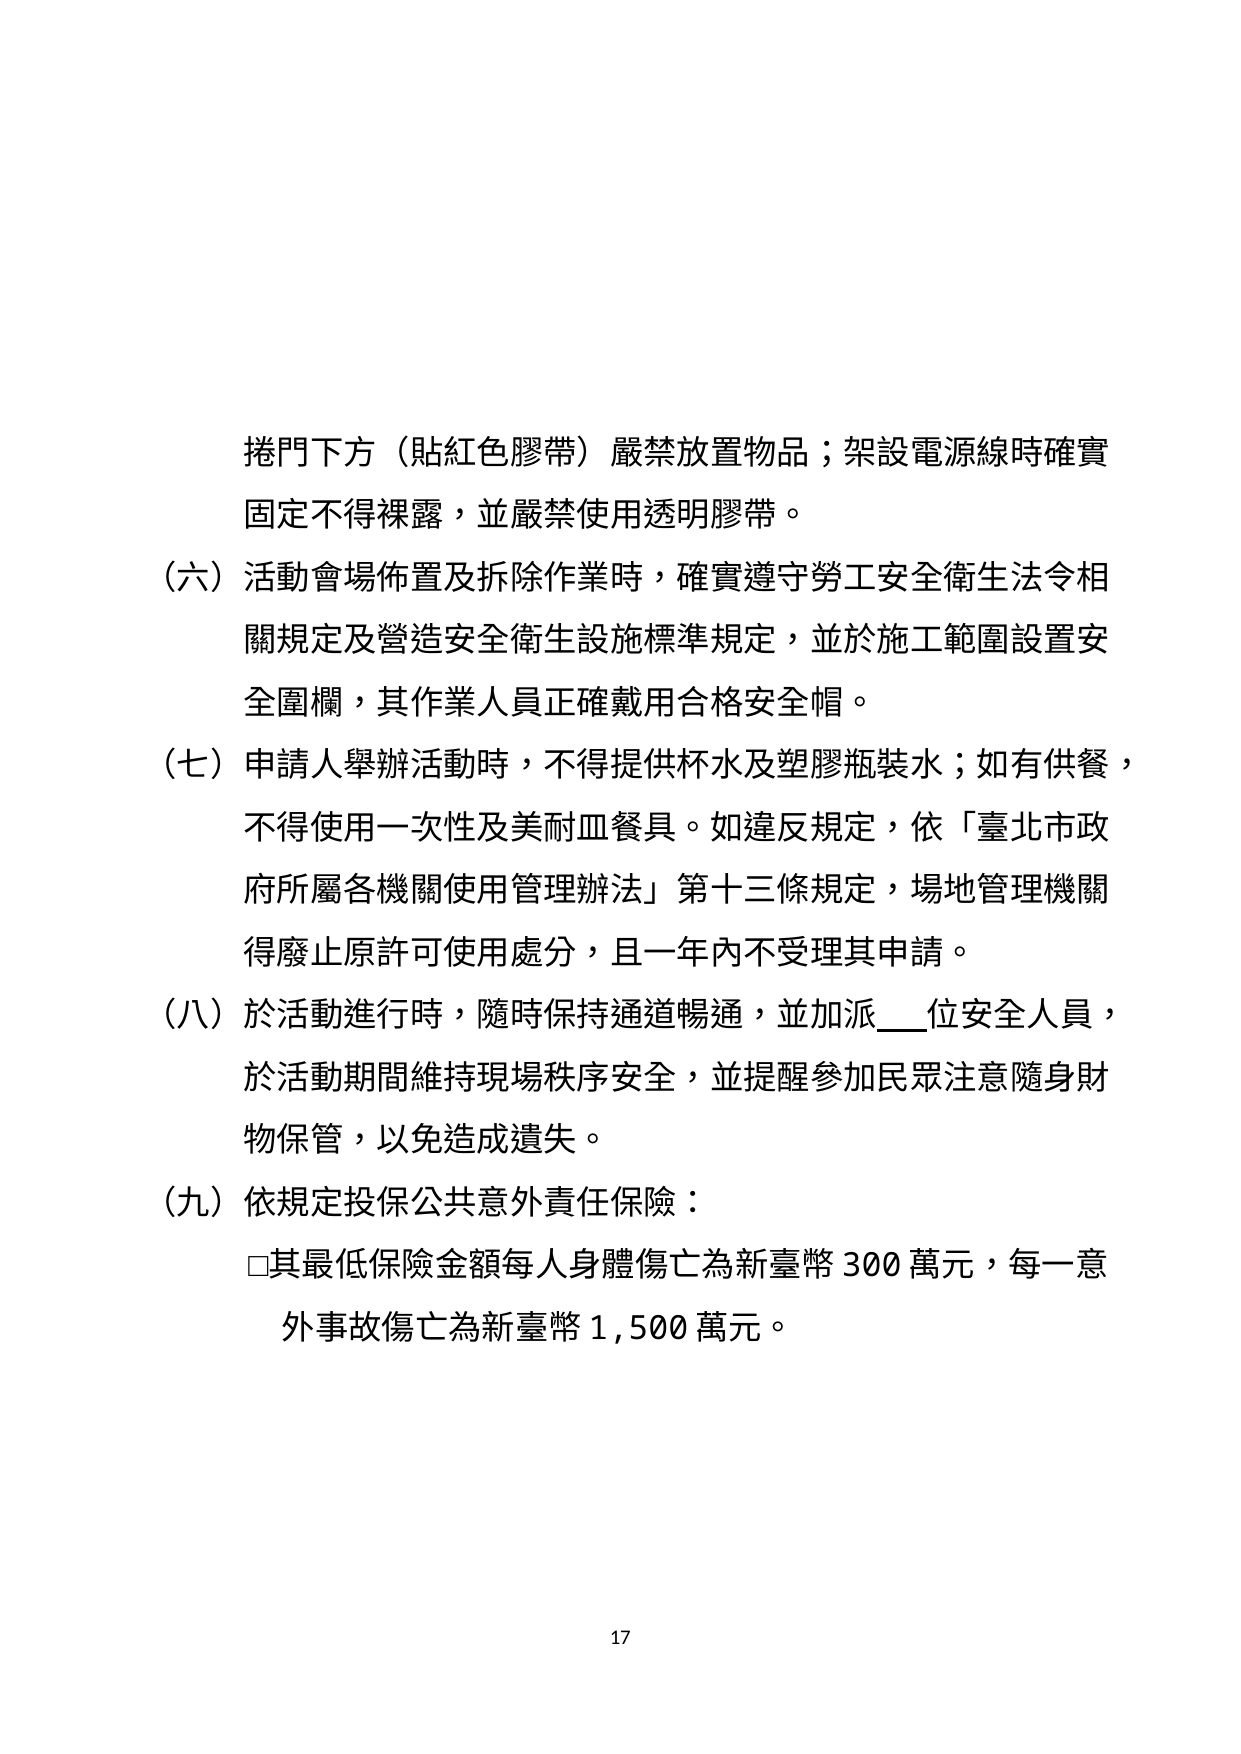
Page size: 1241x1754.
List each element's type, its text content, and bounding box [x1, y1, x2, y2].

text □其最低保險金額每人身體傷亡為新臺幣300萬元，每一意外事故傷亡為新臺幣1,500萬元。 [248, 1221, 1122, 1346]
text （七）申請人舉辦活動時，不得提供杯水及塑膠瓶裝水；如有供餐，不得使用一次性及美耐皿餐具。如違反規定，依「臺北市政府所屬各機關使用管理辦法」第十三條規定，場地管理機關得廢止原許可使用處分，且一年內不受理其申請。 [143, 721, 1122, 971]
text （九）依規定投保公共意外責任保險： [143, 1158, 1122, 1221]
text 捲門下方（貼紅色膠帶）嚴禁放置物品；架設電源線時確實固定不得裸露，並嚴禁使用透明膠帶。 [143, 408, 1122, 533]
text （六）活動會場佈置及拆除作業時，確實遵守勞工安全衛生法令相關規定及營造安全衛生設施標準規定，並於施工範圍設置安全圍欄，其作業人員正確戴用合格安全帽。 [143, 533, 1122, 721]
text （八）於活動進行時，隨時保持通道暢通，並加派 位安全人員，於活動期間維持現場秩序安全，並提醒參加民眾注意隨身財物保管，以免造成遺失。 [143, 971, 1122, 1158]
